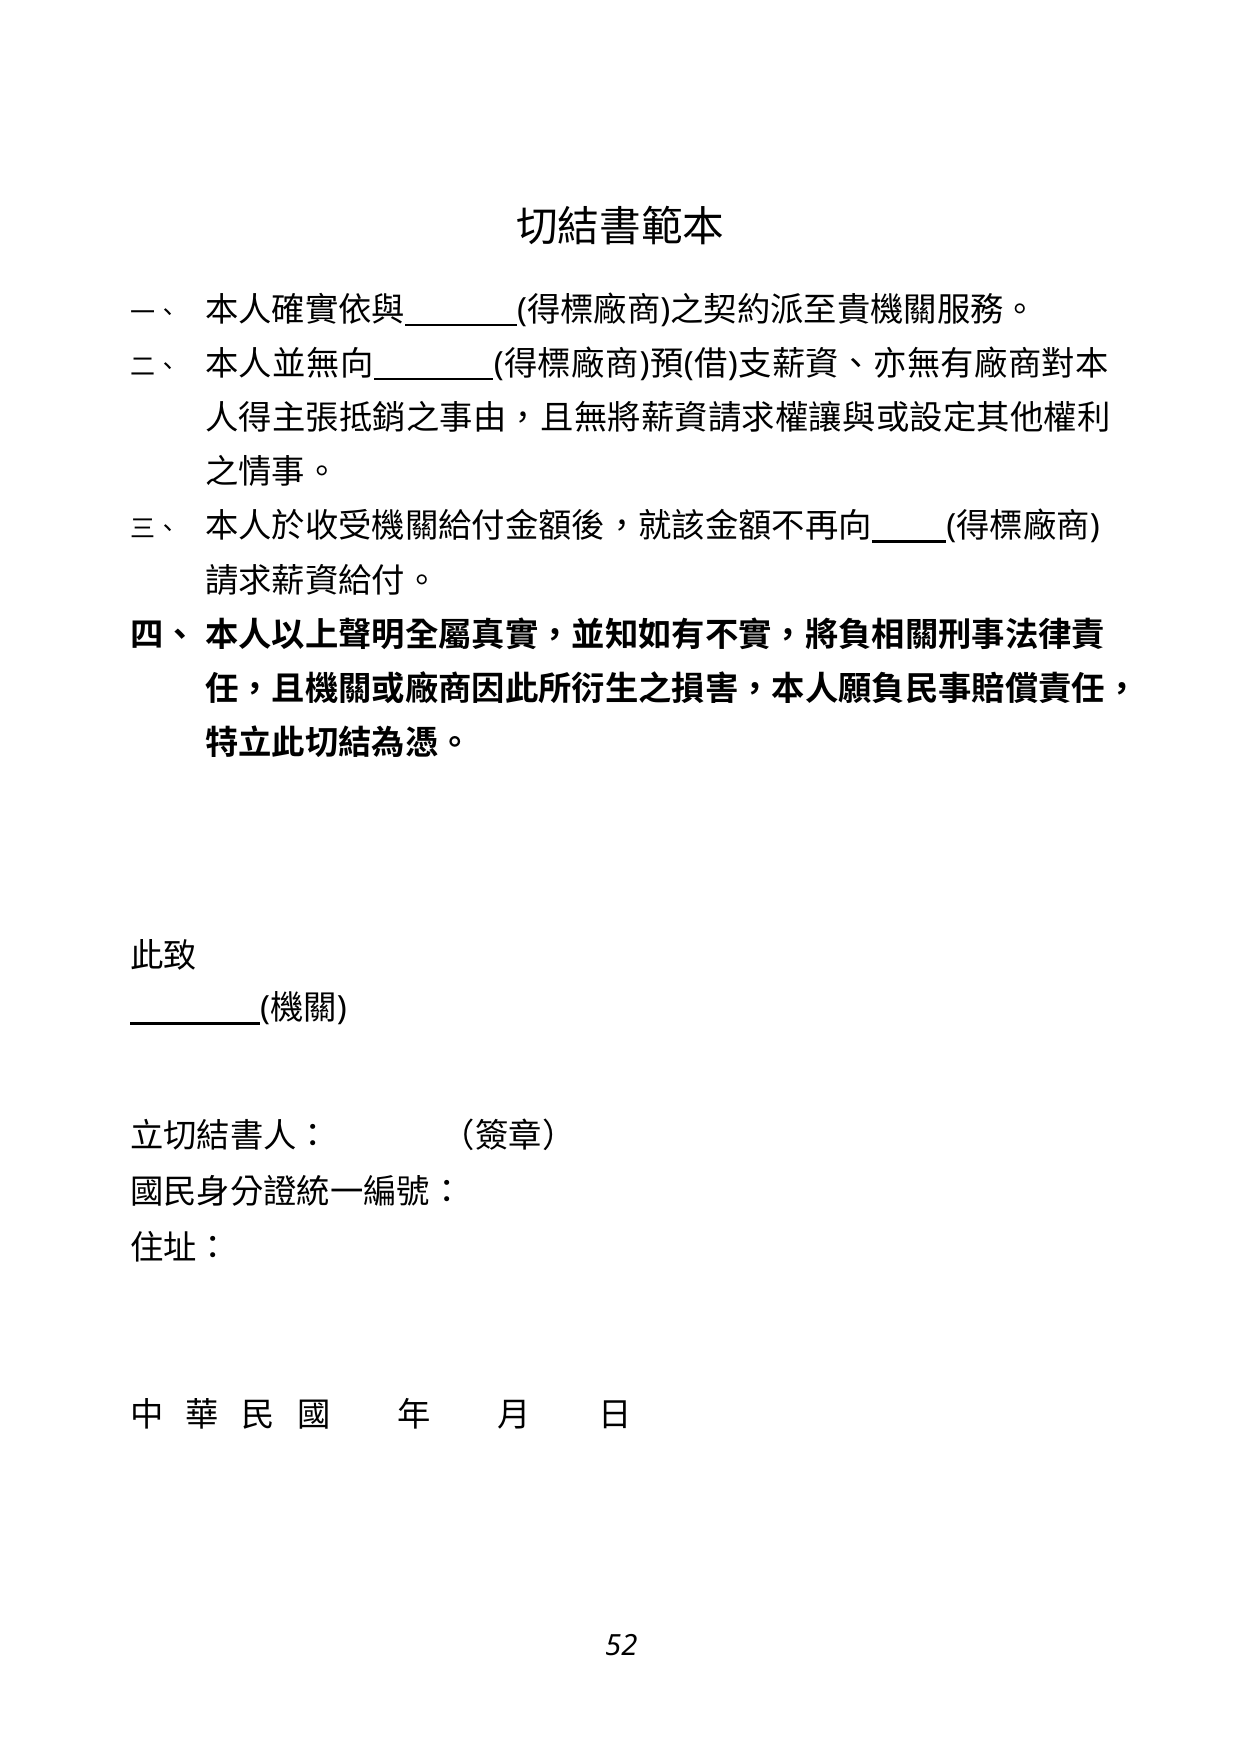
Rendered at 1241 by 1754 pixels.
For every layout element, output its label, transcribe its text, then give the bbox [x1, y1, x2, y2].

text 中 華 民 國 年 月 日 [130, 1388, 1110, 1436]
text 國民身分證統一編號： [130, 1157, 1110, 1213]
text 住址： [130, 1213, 1110, 1269]
list 本人並無向 (得標廠商)預(借)支薪資、亦無有廠商對本人得主張抵銷之事由，且無將薪資請求權讓與或設定其他權利之情事。 [130, 332, 1110, 494]
list 本人於收受機關給付金額後，就該金額不再向 (得標廠商)請求薪資給付。 [130, 494, 1110, 603]
text 立切結書人： （簽章） [130, 1100, 1110, 1157]
text 此致 [130, 926, 1110, 978]
text 切結書範本 [130, 193, 1110, 253]
text (機關) [130, 978, 1110, 1030]
list 本人確實依與 (得標廠商)之契約派至貴機關服務。 [130, 278, 1110, 332]
list 本人以上聲明全屬真實，並知如有不實，將負相關刑事法律責任，且機關或廠商因此所衍生之損害，本人願負民事賠償責任，特立此切結為憑。 [130, 603, 1110, 765]
